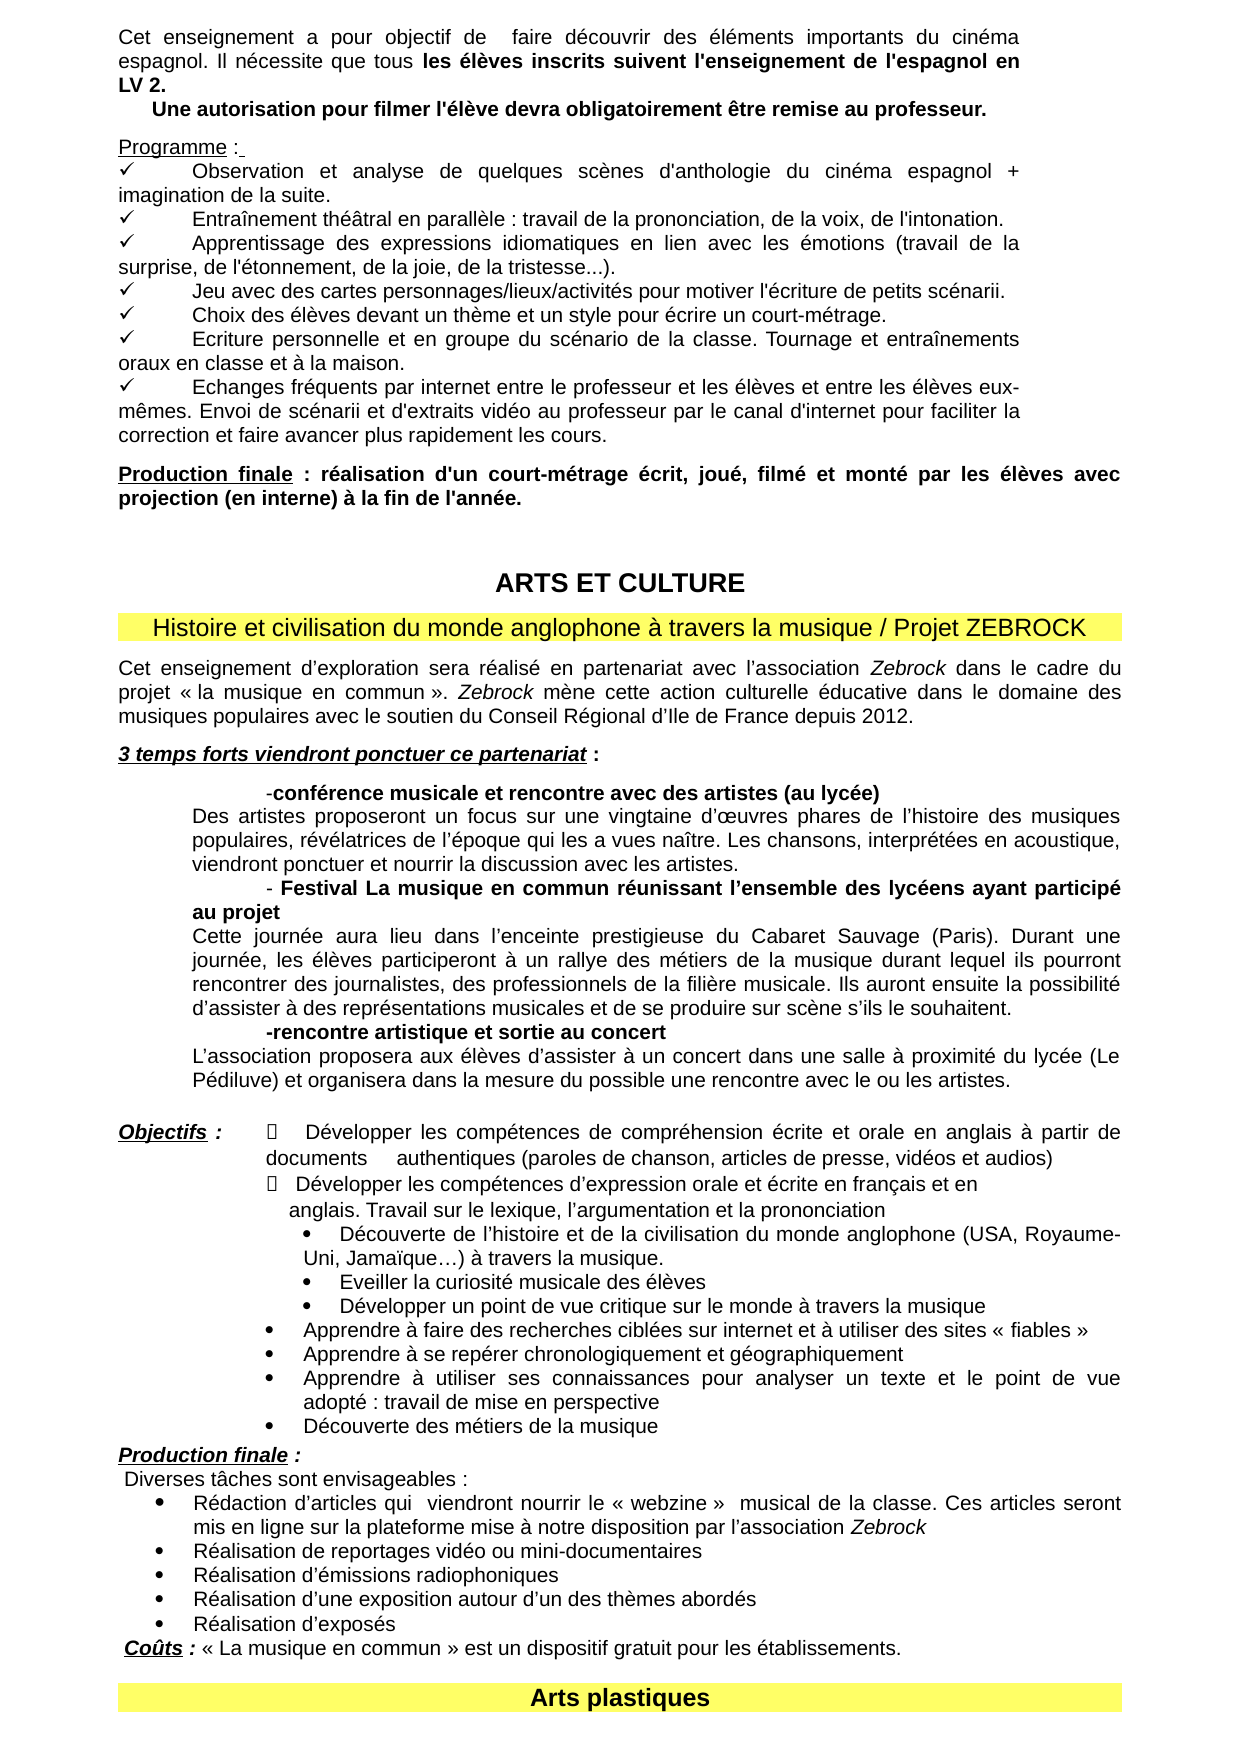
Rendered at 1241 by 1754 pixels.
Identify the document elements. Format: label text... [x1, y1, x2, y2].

text Des artistes proposeront un focus sur une vingtaine d’œuvres phares de l’histoire des musiques populaires, révélatrices de l’époque qui les a vues naître. Les chansons, interprétées en acoustique, viendront ponctuer et nourrir la discussion avec les artistes. [192, 804, 1122, 876]
text L’association proposera aux élèves d’assister à un concert dans une salle à proximité du lycée (Le Pédiluve) et organisera dans la mesure du possible une rencontre avec le ou les artistes. [192, 1044, 1122, 1092]
text Une autorisation pour filmer l'élève devra obligatoirement être remise au professeur. [118, 97, 1021, 121]
list Ecriture personnelle et en groupe du scénario de la classe. Tournage et entraînements oraux en classe et à la maison. [118, 327, 1021, 375]
list Réalisation d’exposés [156, 1611, 1122, 1635]
text Arts plastiques [118, 1683, 1122, 1712]
text  Développer les compétences d’expression orale et écrite en français et en anglais. Travail sur le lexique, l’argumentation et la prononciation [266, 1169, 1122, 1222]
list Entraînement théâtral en parallèle : travail de la prononciation, de la voix, de l'intonation. [118, 207, 1021, 231]
text - Festival La musique en commun réunissant l’ensemble des lycéens ayant participé au projet [192, 876, 1122, 924]
text Diverses tâches sont envisageables : [118, 1467, 1122, 1491]
text Programme : [118, 135, 1021, 159]
list Réalisation d’une exposition autour d’un des thèmes abordés [156, 1587, 1122, 1611]
list Apprentissage des expressions idiomatiques en lien avec les émotions (travail de la surprise, de l'étonnement, de la joie, de la tristesse...). [118, 231, 1021, 279]
list Réalisation de reportages vidéo ou mini-documentaires [156, 1539, 1122, 1563]
list Découverte de l’histoire et de la civilisation du monde anglophone (USA, Royaume-Uni, Jamaïque…) à travers la musique. [303, 1222, 1122, 1270]
list Eveiller la curiosité musicale des élèves [303, 1270, 1122, 1294]
text Cette journée aura lieu dans l’enceinte prestigieuse du Cabaret Sauvage (Paris). Durant une journée, les élèves participeront à un rallye des métiers de la musique durant lequel ils pourront rencontrer des journalistes, des professionnels de la filière musicale. Ils auront ensuite la possibilité d’assister à des représentations musicales et de se produire sur scène s’ils le souhaitent. [192, 924, 1122, 1020]
list Découverte des métiers de la musique [266, 1414, 1122, 1438]
list Développer un point de vue critique sur le monde à travers la musique [303, 1294, 1122, 1318]
list Observation et analyse de quelques scènes d'anthologie du cinéma espagnol + imagination de la suite. [118, 159, 1021, 207]
list Choix des élèves devant un thème et un style pour écrire un court-métrage. [118, 303, 1021, 327]
text Cet enseignement a pour objectif de faire découvrir des éléments importants du cinéma espagnol. Il nécessite que tous les élèves inscrits suivent l'enseignement de l'espagnol en LV 2. [118, 25, 1021, 97]
text ARTS ET CULTURE [118, 567, 1122, 598]
list Réalisation d’émissions radiophoniques [156, 1563, 1122, 1587]
list Rédaction d’articles qui viendront nourrir le « webzine » musical de la classe. Ces articles seront mis en ligne sur la plateforme mise à notre disposition par l’association Zebrock [156, 1491, 1122, 1539]
text -conférence musicale et rencontre avec des artistes (au lycée) [192, 780, 1122, 804]
list Echanges fréquents par internet entre le professeur et les élèves et entre les élèves eux-mêmes. Envoi de scénarii et d'extraits vidéo au professeur par le canal d'internet pour faciliter la correction et faire avancer plus rapidement les cours. [118, 375, 1021, 447]
text Production finale : réalisation d'un court-métrage écrit, joué, filmé et monté par les élèves avec projection (en interne) à la fin de l'année. [118, 462, 1122, 509]
list Apprendre à faire des recherches ciblées sur internet et à utiliser des sites « fiables » [266, 1318, 1122, 1342]
list Jeu avec des cartes personnages/lieux/activités pour motiver l'écriture de petits scénarii. [118, 279, 1021, 303]
text Objectifs :  Développer les compétences de compréhension écrite et orale en anglais à partir de documents authentiques (paroles de chanson, articles de presse, vidéos et audios) [118, 1116, 1122, 1169]
text Histoire et civilisation du monde anglophone à travers la musique / Projet ZEBROCK [118, 613, 1122, 641]
list Apprendre à utiliser ses connaissances pour analyser un texte et le point de vue adopté : travail de mise en perspective [266, 1366, 1122, 1414]
text Coûts : « La musique en commun » est un dispositif gratuit pour les établissements. [118, 1635, 1122, 1659]
text -rencontre artistique et sortie au concert [192, 1020, 1122, 1044]
text 3 temps forts viendront ponctuer ce partenariat : [118, 742, 1122, 766]
text Production finale : [118, 1443, 1122, 1467]
text Cet enseignement d’exploration sera réalisé en partenariat avec l’association Zebrock dans le cadre du projet « la musique en commun ». Zebrock mène cette action culturelle éducative dans le domaine des musiques populaires avec le soutien du Conseil Régional d’Ile de France depuis 2012. [118, 656, 1122, 728]
list Apprendre à se repérer chronologiquement et géographiquement [266, 1342, 1122, 1366]
